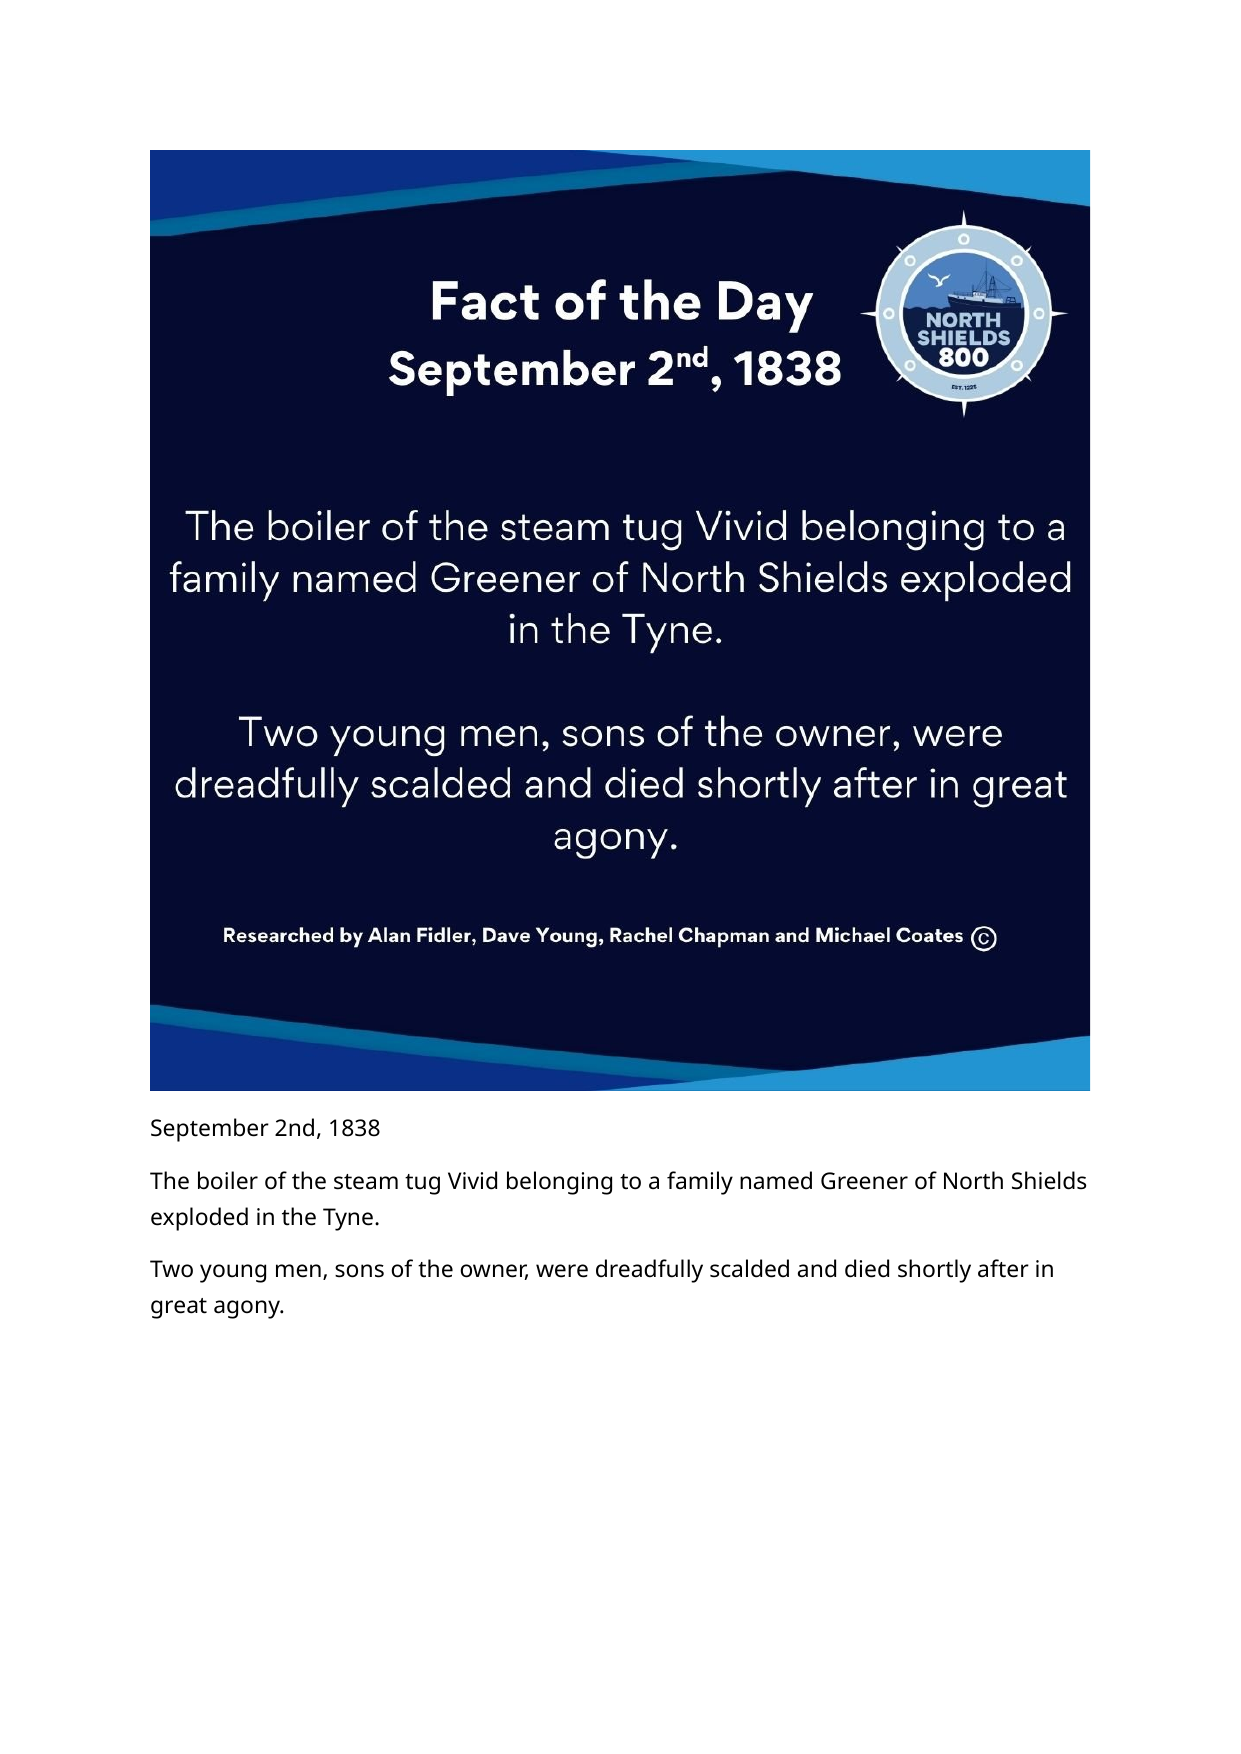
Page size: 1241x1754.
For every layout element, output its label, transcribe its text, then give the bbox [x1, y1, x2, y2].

text Two young men, sons of the owner, were dreadfully scalded and died shortly after in great agony. [150, 1253, 1090, 1320]
text The boiler of the steam tug Vivid belonging to a family named Greener of North Shields exploded in the Tyne. [150, 1164, 1090, 1232]
text September 2nd, 1838 [150, 1112, 1090, 1143]
